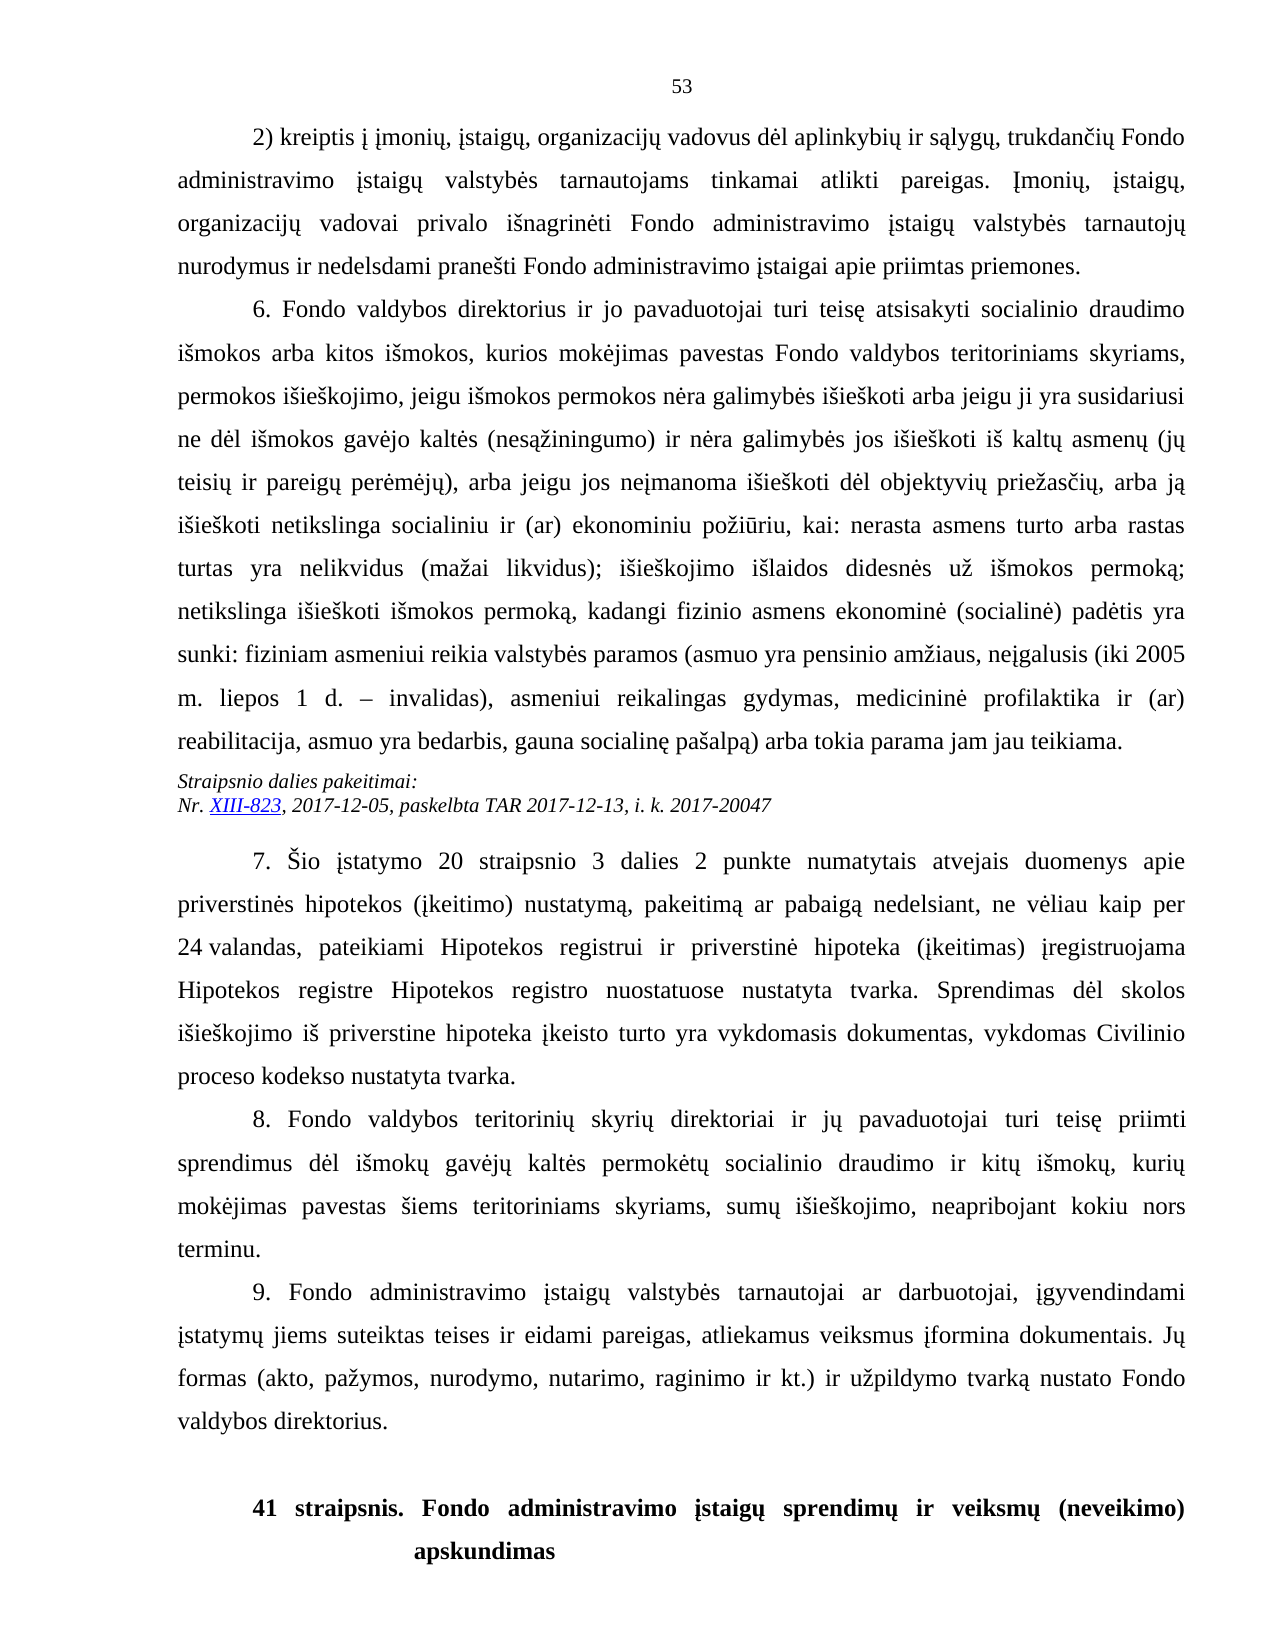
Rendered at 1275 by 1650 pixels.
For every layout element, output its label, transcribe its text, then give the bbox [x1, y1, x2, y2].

text 8. Fondo valdybos teritorinių skyrių direktoriai ir jų pavaduotojai turi teisę priimti sprendimus dėl išmokų gavėjų kaltės permokėtų socialinio draudimo ir kitų išmokų, kurių mokėjimas pavestas šiems teritoriniams skyriams, sumų išieškojimo, neapribojant kokiu nors terminu. [177, 1104, 1186, 1263]
text Straipsnio dalies pakeitimai: [177, 769, 1186, 793]
text 6. Fondo valdybos direktorius ir jo pavaduotojai turi teisę atsisakyti socialinio draudimo išmokos arba kitos išmokos, kurios mokėjimas pavestas Fondo valdybos teritoriniams skyriams, permokos išieškojimo, jeigu išmokos permokos nėra galimybės išieškoti arba jeigu ji yra susidariusi ne dėl išmokos gavėjo kaltės (nesąžiningumo) ir nėra galimybės jos išieškoti iš kaltų asmenų (jų teisių ir pareigų perėmėjų), arba jeigu jos neįmanoma išieškoti dėl objektyvių priežasčių, arba ją išieškoti netikslinga socialiniu ir (ar) ekonominiu požiūriu, kai: nerasta asmens turto arba rastas turtas yra nelikvidus (mažai likvidus); išieškojimo išlaidos didesnės už išmokos permoką; netikslinga išieškoti išmokos permoką, kadangi fizinio asmens ekonominė (socialinė) padėtis yra sunki: fiziniam asmeniui reikia valstybės paramos (asmuo yra pensinio amžiaus, neįgalusis (iki 2005 m. liepos 1 d. – invalidas), asmeniui reikalingas gydymas, medicininė profilaktika ir (ar) reabilitacija, asmuo yra bedarbis, gauna socialinę pašalpą) arba tokia parama jam jau teikiama. [177, 294, 1186, 754]
text 9. Fondo administravimo įstaigų valstybės tarnautojai ar darbuotojai, įgyvendindami įstatymų jiems suteiktas teises ir eidami pareigas, atliekamus veiksmus įformina dokumentais. Jų formas (akto, pažymos, nurodymo, nutarimo, raginimo ir kt.) ir užpildymo tvarką nustato Fondo valdybos direktorius. [177, 1277, 1186, 1435]
text 2) kreiptis į įmonių, įstaigų, organizacijų vadovus dėl aplinkybių ir sąlygų, trukdančių Fondo administravimo įstaigų valstybės tarnautojams tinkamai atlikti pareigas. Įmonių, įstaigų, organizacijų vadovai privalo išnagrinėti Fondo administravimo įstaigų valstybės tarnautojų nurodymus ir nedelsdami pranešti Fondo administravimo įstaigai apie priimtas priemones. [177, 122, 1186, 280]
text 41 straipsnis. Fondo administravimo įstaigų sprendimų ir veiksmų (neveikimo) apskundimas [252, 1493, 1186, 1564]
text Nr. XIII-823, 2017-12-05, paskelbta TAR 2017-12-13, i. k. 2017-20047 [177, 793, 1186, 817]
text 7. Šio įstatymo 20 straipsnio 3 dalies 2 punkte numatytais atvejais duomenys apie priverstinės hipotekos (įkeitimo) nustatymą, pakeitimą ar pabaigą nedelsiant, ne vėliau kaip per 24 valandas, pateikiami Hipotekos registrui ir priverstinė hipoteka (įkeitimas) įregistruojama Hipotekos registre Hipotekos registro nuostatuose nustatyta tvarka. Sprendimas dėl skolos išieškojimo iš priverstine hipoteka įkeisto turto yra vykdomasis dokumentas, vykdomas Civilinio proceso kodekso nustatyta tvarka. [177, 846, 1186, 1090]
